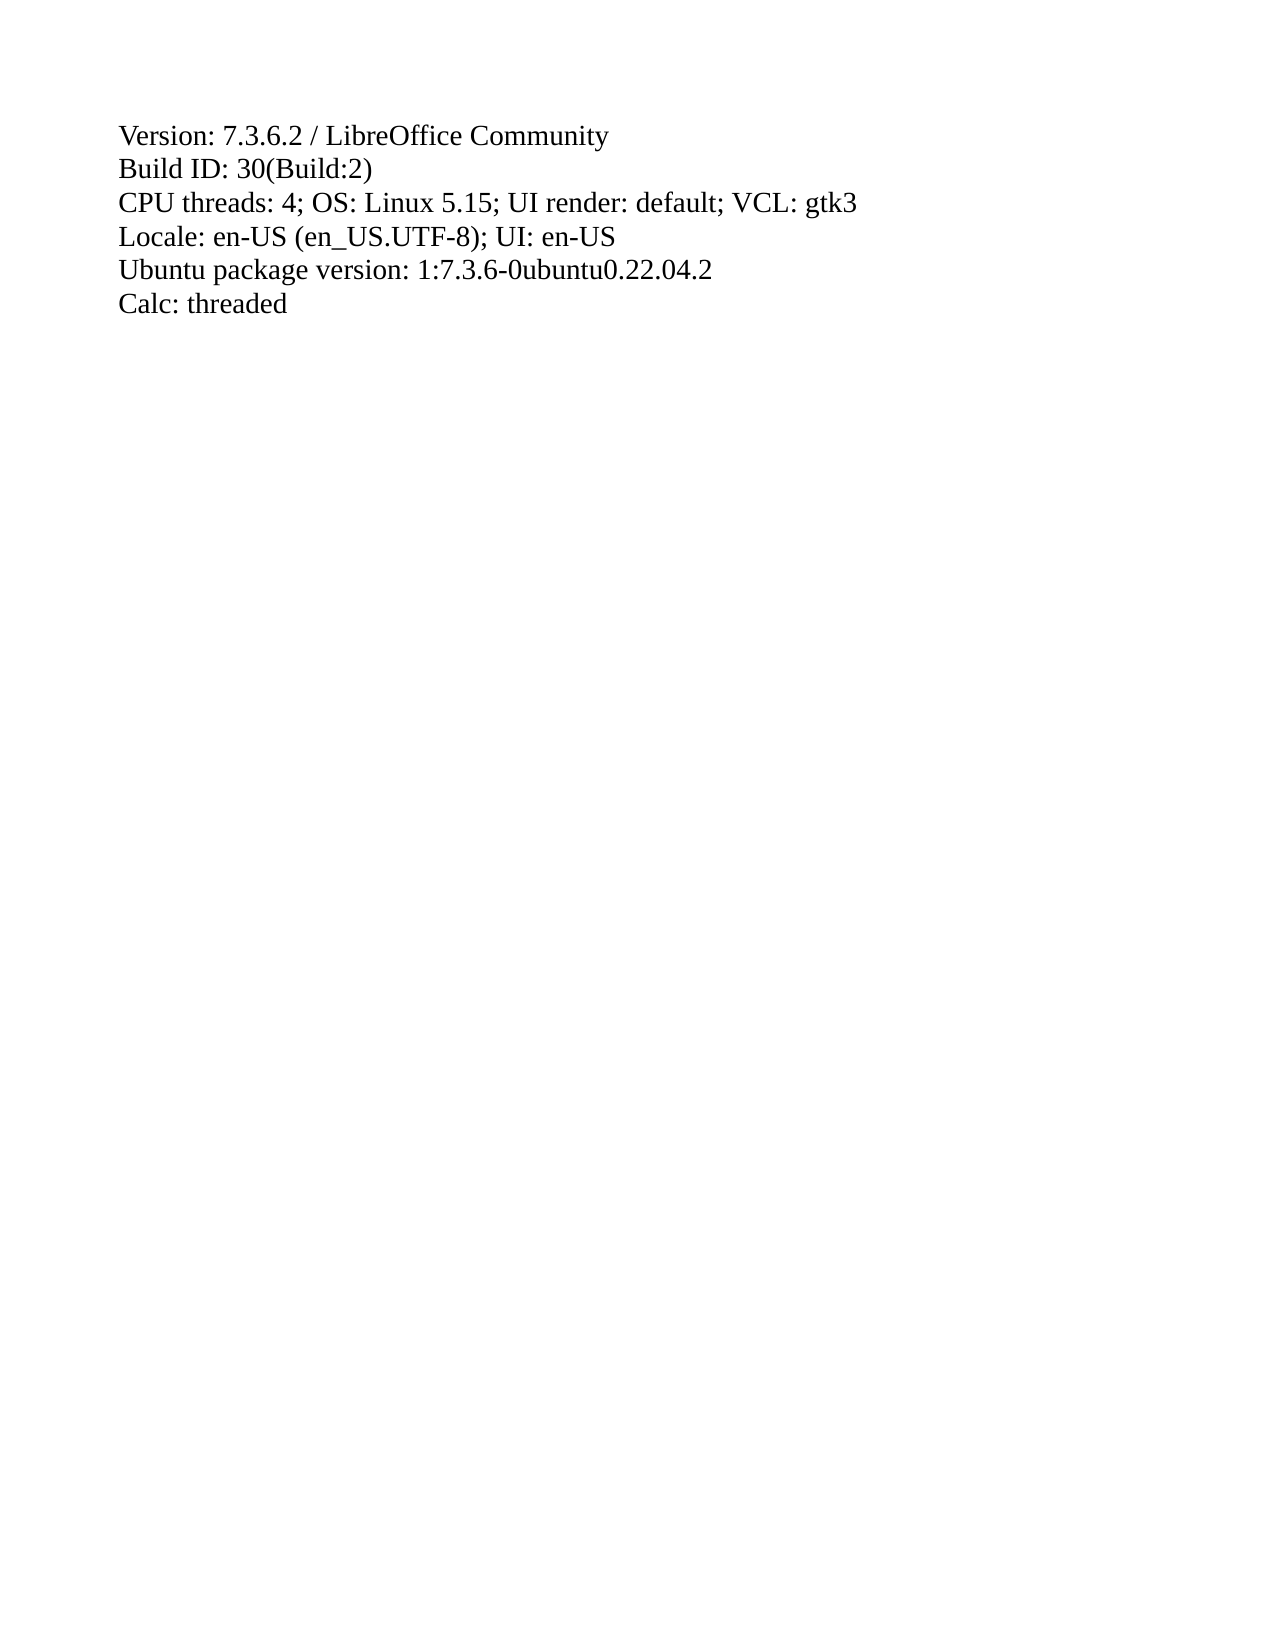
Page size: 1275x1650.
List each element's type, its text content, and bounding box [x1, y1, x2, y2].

text Calc: threaded [118, 286, 1157, 319]
text Version: 7.3.6.2 / LibreOffice Community [118, 118, 1157, 152]
text Ubuntu package version: 1:7.3.6-0ubuntu0.22.04.2 [118, 252, 1157, 286]
text Build ID: 30(Build:2) [118, 152, 1157, 185]
text Locale: en-US (en_US.UTF-8); UI: en-US [118, 219, 1157, 252]
text CPU threads: 4; OS: Linux 5.15; UI render: default; VCL: gtk3 [118, 185, 1157, 219]
